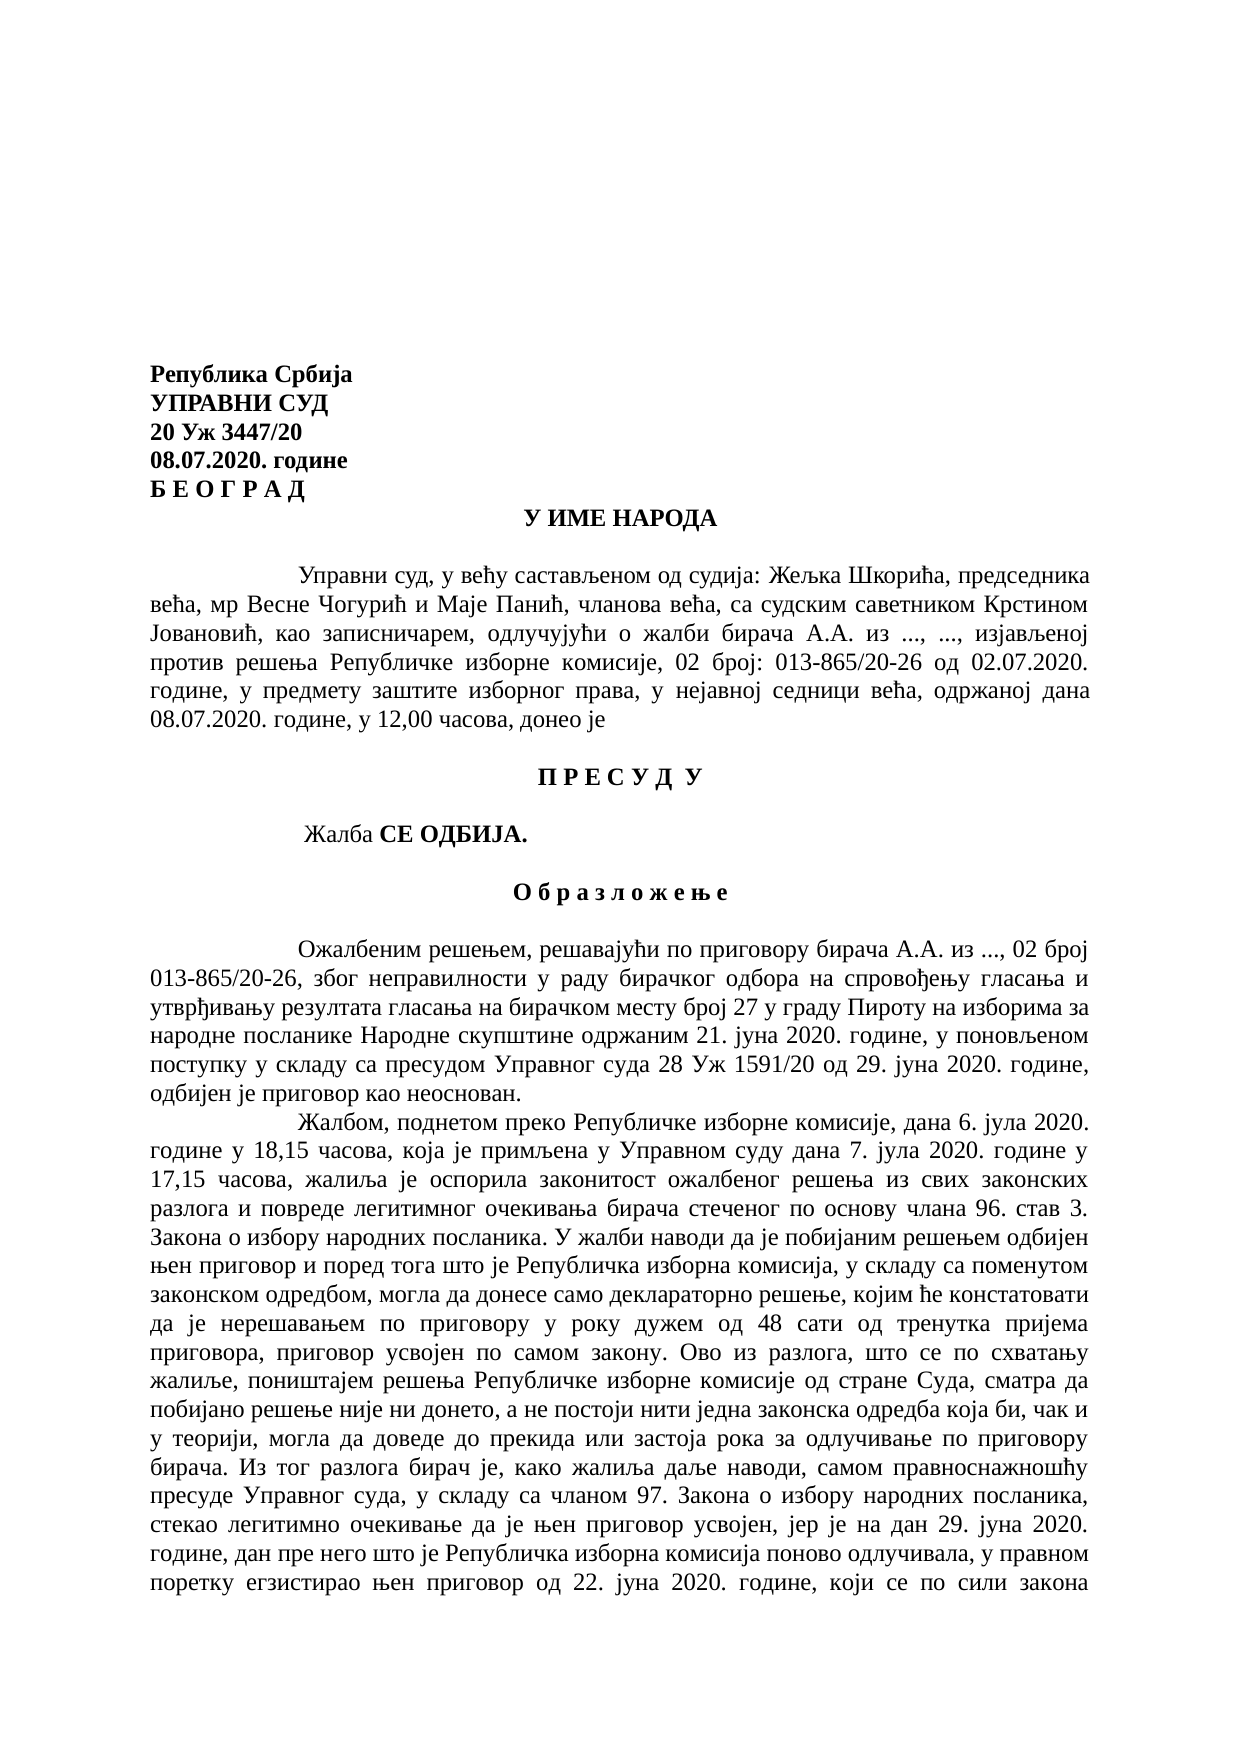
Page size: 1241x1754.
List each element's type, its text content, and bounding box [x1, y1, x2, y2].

text Б Е О Г Р А Д [150, 474, 1090, 503]
text У ИМЕ НАРОДА [150, 503, 1090, 532]
text О б р а з л о ж е њ е [150, 877, 1090, 905]
text Република Србија [150, 148, 1090, 388]
text П Р Е С У Д У [150, 762, 1090, 790]
text УПРАВНИ СУД [150, 388, 1090, 417]
text Ожалбеним решењем, решавајући по приговору бирача A.A. из ..., 02 број 013-865/20-26, због неправилности у раду бирачког одбора на спровођењу гласања и утврђивању резултата гласања на бирачком месту број 27 у граду Пироту на изборима за народне посланике Народне скупштине одржаним 21. јуна 2020. године, у поновљеном поступку у складу са пресудом Управног суда 28 Уж 1591/20 од 29. јуна 2020. године, одбијен је приговор као неоснован. [150, 934, 1090, 1107]
text Жалбом, поднетом преко Републичке изборне комисије, дана 6. јула 2020. године у 18,15 часова, која је примљена у Управном суду дана 7. јула 2020. године у 17,15 часова, жалиља је оспорила законитост ожалбеног решења из свих законских разлога и повреде легитимног очекивања бирача стеченог по основу члана 96. став 3. Закона о избору народних посланика. У жалби наводи да је побијаним решењем одбијен њен приговор и поред тога што је Републичка изборна комисија, у складу са поменутом законском одредбом, могла да донесе само деклараторно решење, којим ће констатовати да је нерешавањем по приговору у року дужем од 48 сати од тренутка пријема приговора, приговор усвојен по самом закону. Ово из разлога, што се по схватању жалиље, поништајем решења Републичке изборне комисије од стране Суда, сматра да побијано решење није ни донето, а не постоји нити једна законска одредба која би, чак и у теорији, могла да доведе до прекида или застоја рока за одлучивање по приговору бирача. Из тог разлога бирач је, како жалиља даље наводи, самом правноснажношћу пресуде Управног суда, у складу са чланом 97. Закона о избору народних посланика, стекао легитимно очекивање да је њен приговор усвојен, јер је на дан 29. јуна 2020. године, дан пре него што је Републичка изборна комисија поново одлучивала, у правном поретку егзистирао њен приговор од 22. јуна 2020. године, који се по сили закона [150, 1107, 1090, 1595]
text Управни суд, у већу састављеном од судија: Жељка Шкорића, председника већа, мр Весне Чогурић и Маје Панић, чланова већа, са судским саветником Крстином Јовановић, као записничарем, одлучујући о жалби бирача A.A. из ..., ..., изјављеној против решења Републичке изборне комисије, 02 број: 013-865/20-26 од 02.07.2020. године, у предмету заштите изборног права, у нејавној седници већа, одржаној дана 08.07.2020. године, у 12,00 часова, донео је [150, 560, 1090, 733]
text 20 Уж 3447/20 [150, 417, 1090, 445]
text Жалба СЕ ОДБИЈА. [150, 819, 1090, 848]
text 08.07.2020. године [150, 445, 1090, 474]
